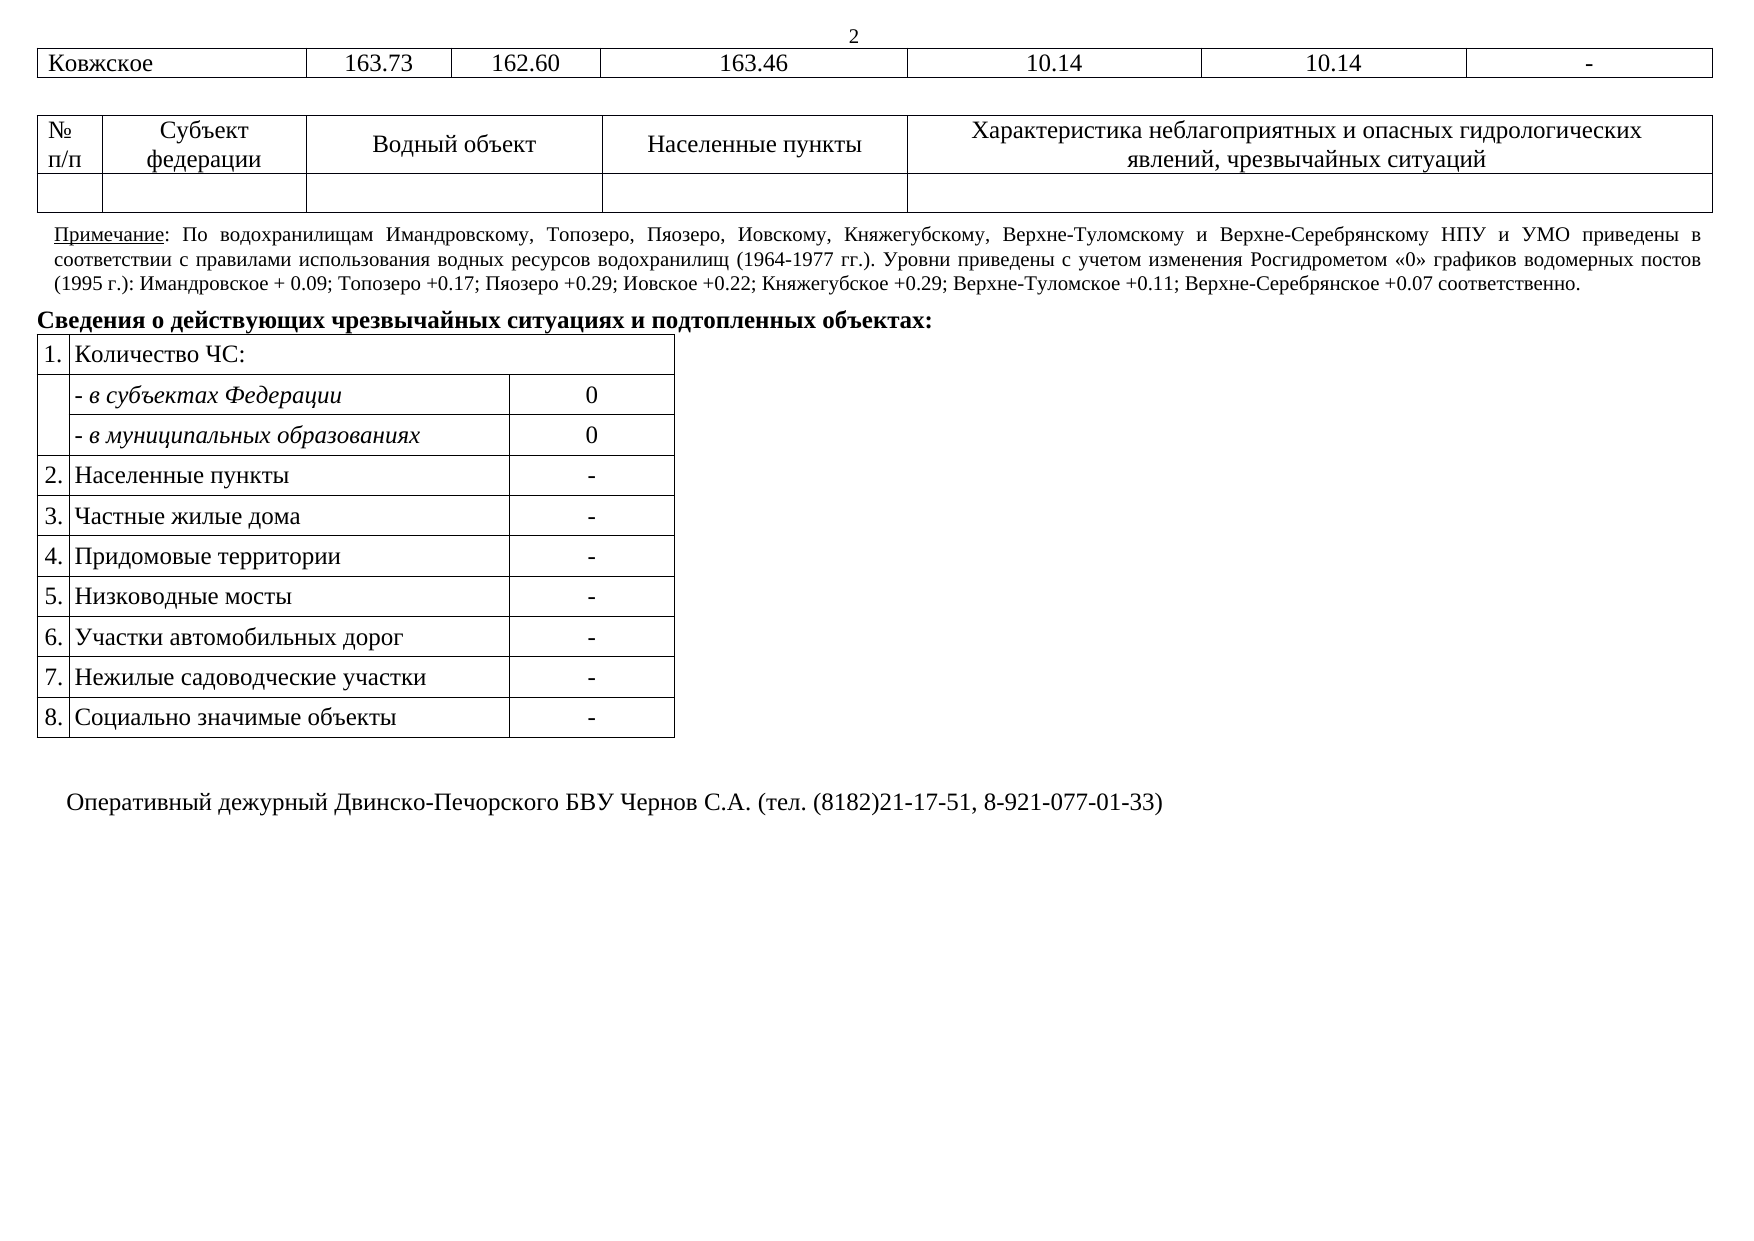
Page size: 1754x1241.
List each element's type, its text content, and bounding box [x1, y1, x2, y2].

table_cell - [510, 456, 674, 495]
table_header Водный объект [307, 116, 602, 173]
table_cell Социально значимые объекты [70, 698, 509, 737]
table_cell 3. [38, 496, 69, 535]
table_cell - [510, 577, 674, 616]
table_cell 162.60 [452, 49, 600, 77]
table_cell 0 [510, 375, 674, 414]
table_cell - [510, 698, 674, 737]
table_cell Населенные пункты [70, 456, 509, 495]
table_cell - [510, 536, 674, 576]
table_cell 7. [38, 657, 69, 697]
table_cell 10.14 [1202, 49, 1466, 77]
table_cell Низководные мосты [70, 577, 509, 616]
table_cell 0 [510, 415, 674, 455]
table_header Субъект федерации [103, 116, 306, 173]
table_cell [603, 174, 907, 212]
table_cell Нежилые садоводческие участки [70, 657, 509, 697]
table_cell Ковжское [38, 49, 306, 77]
text Оперативный дежурный Двинско-Печорского БВУ Чернов С.А. (тел. (8182)21-17-51, 8-921-077-01-33) [66, 787, 1713, 815]
text Примечание: По водохранилищам Имандровскому, Топозеро, Пяозеро, Иовскому, Княжегубскому, Верхне-Туломскому и Верхне-Серебрянскому НПУ и УМО приведены в соответствии с правилами использования водных ресурсов водохранилищ (1964-1977 гг.). Уровни приведены с учетом изменения Росгидрометом «0» графиков водомерных постов (1995 г.): Имандровское + 0.09; Топозеро +0.17; Пяозеро +0.29; Иовское +0.22; Княжегубское +0.29; Верхне-Туломское +0.11; Верхне-Серебрянское +0.07 соответственно. [54, 222, 1703, 294]
table_cell 10.14 [908, 49, 1201, 77]
table_cell [38, 174, 102, 212]
table_cell - [510, 657, 674, 697]
table_cell 8. [38, 698, 69, 737]
table_header 1. [38, 335, 69, 374]
table_header Характеристика неблагоприятных и опасных гидрологических явлений, чрезвычайных ситуаций [908, 116, 1712, 173]
table_header Количество ЧС: [70, 335, 674, 374]
table_cell 5. [38, 577, 69, 616]
table_header № п/п [38, 116, 102, 173]
table_cell - [510, 496, 674, 535]
table_cell Придомовые территории [70, 536, 509, 576]
table_cell [103, 174, 306, 212]
table_cell 4. [38, 536, 69, 576]
table_cell [38, 375, 69, 455]
table_header Населенные пункты [603, 116, 907, 173]
text Сведения о действующих чрезвычайных ситуациях и подтопленных объектах: [37, 305, 1713, 334]
table_cell Участки автомобильных дорог [70, 617, 509, 656]
table_cell Частные жилые дома [70, 496, 509, 535]
table_cell - [510, 617, 674, 656]
table_cell [908, 174, 1712, 212]
table_cell 163.46 [601, 49, 907, 77]
table_cell 6. [38, 617, 69, 656]
table_cell - в муниципальных образованиях [70, 415, 509, 455]
table_cell [307, 174, 602, 212]
table_cell - в субъектах Федерации [70, 375, 509, 414]
table_cell - [1467, 49, 1712, 77]
table_cell 163.73 [307, 49, 451, 77]
table_cell 2. [38, 456, 69, 495]
